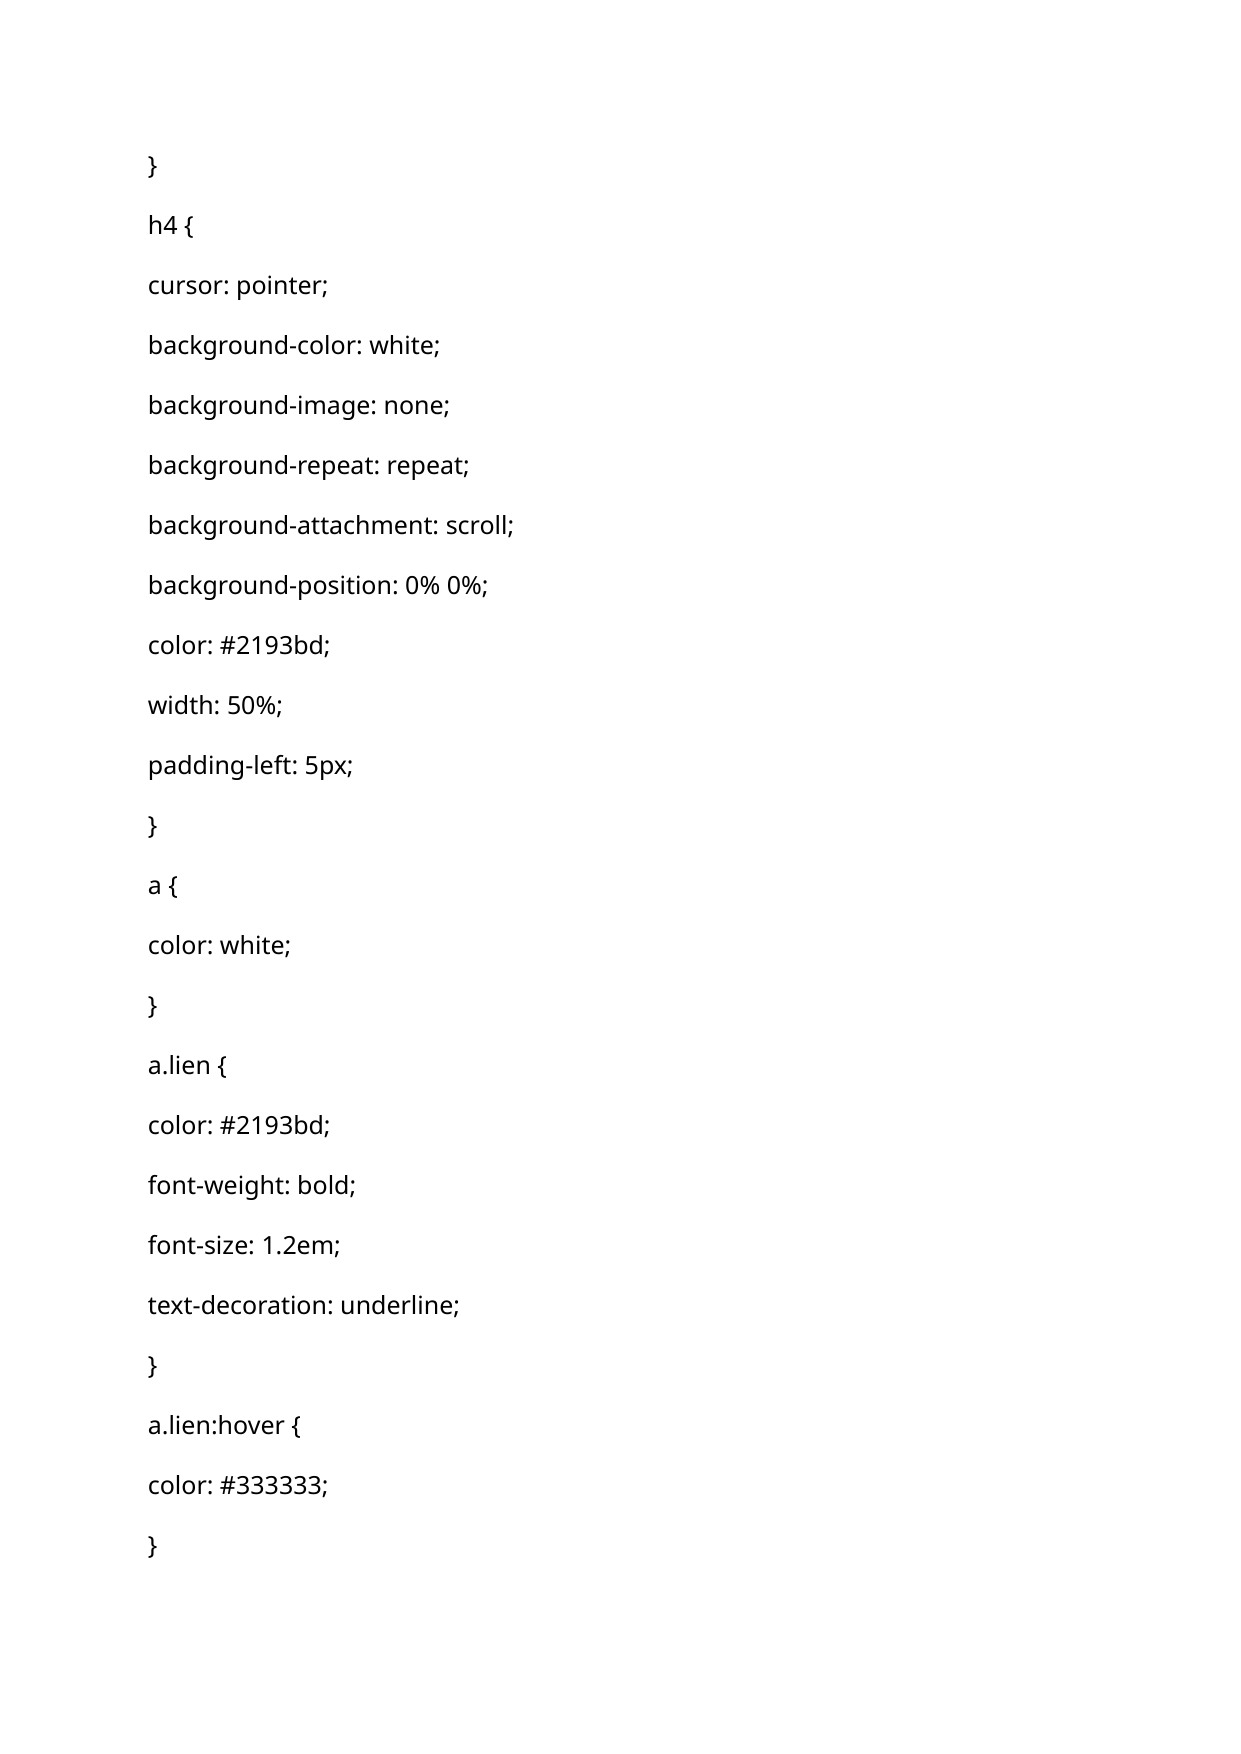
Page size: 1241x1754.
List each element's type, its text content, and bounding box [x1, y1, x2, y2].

text color: white; [148, 928, 1093, 962]
text } [148, 1528, 1093, 1562]
text padding-left: 5px; [148, 748, 1093, 782]
text a { [148, 868, 1093, 902]
text h4 { [148, 208, 1093, 242]
text text-decoration: underline; [148, 1288, 1093, 1322]
text } [148, 808, 1093, 842]
text font-weight: bold; [148, 1168, 1093, 1202]
text color: #2193bd; [148, 628, 1093, 662]
text background-color: white; [148, 328, 1093, 362]
text a.lien { [148, 1048, 1093, 1082]
text cursor: pointer; [148, 268, 1093, 302]
text } [148, 148, 1093, 182]
text color: #333333; [148, 1468, 1093, 1502]
text color: #2193bd; [148, 1108, 1093, 1142]
text background-repeat: repeat; [148, 448, 1093, 482]
text background-position: 0% 0%; [148, 568, 1093, 602]
text } [148, 1348, 1093, 1382]
text width: 50%; [148, 688, 1093, 722]
text background-image: none; [148, 388, 1093, 422]
text } [148, 988, 1093, 1022]
text font-size: 1.2em; [148, 1228, 1093, 1262]
text background-attachment: scroll; [148, 508, 1093, 542]
text a.lien:hover { [148, 1408, 1093, 1442]
